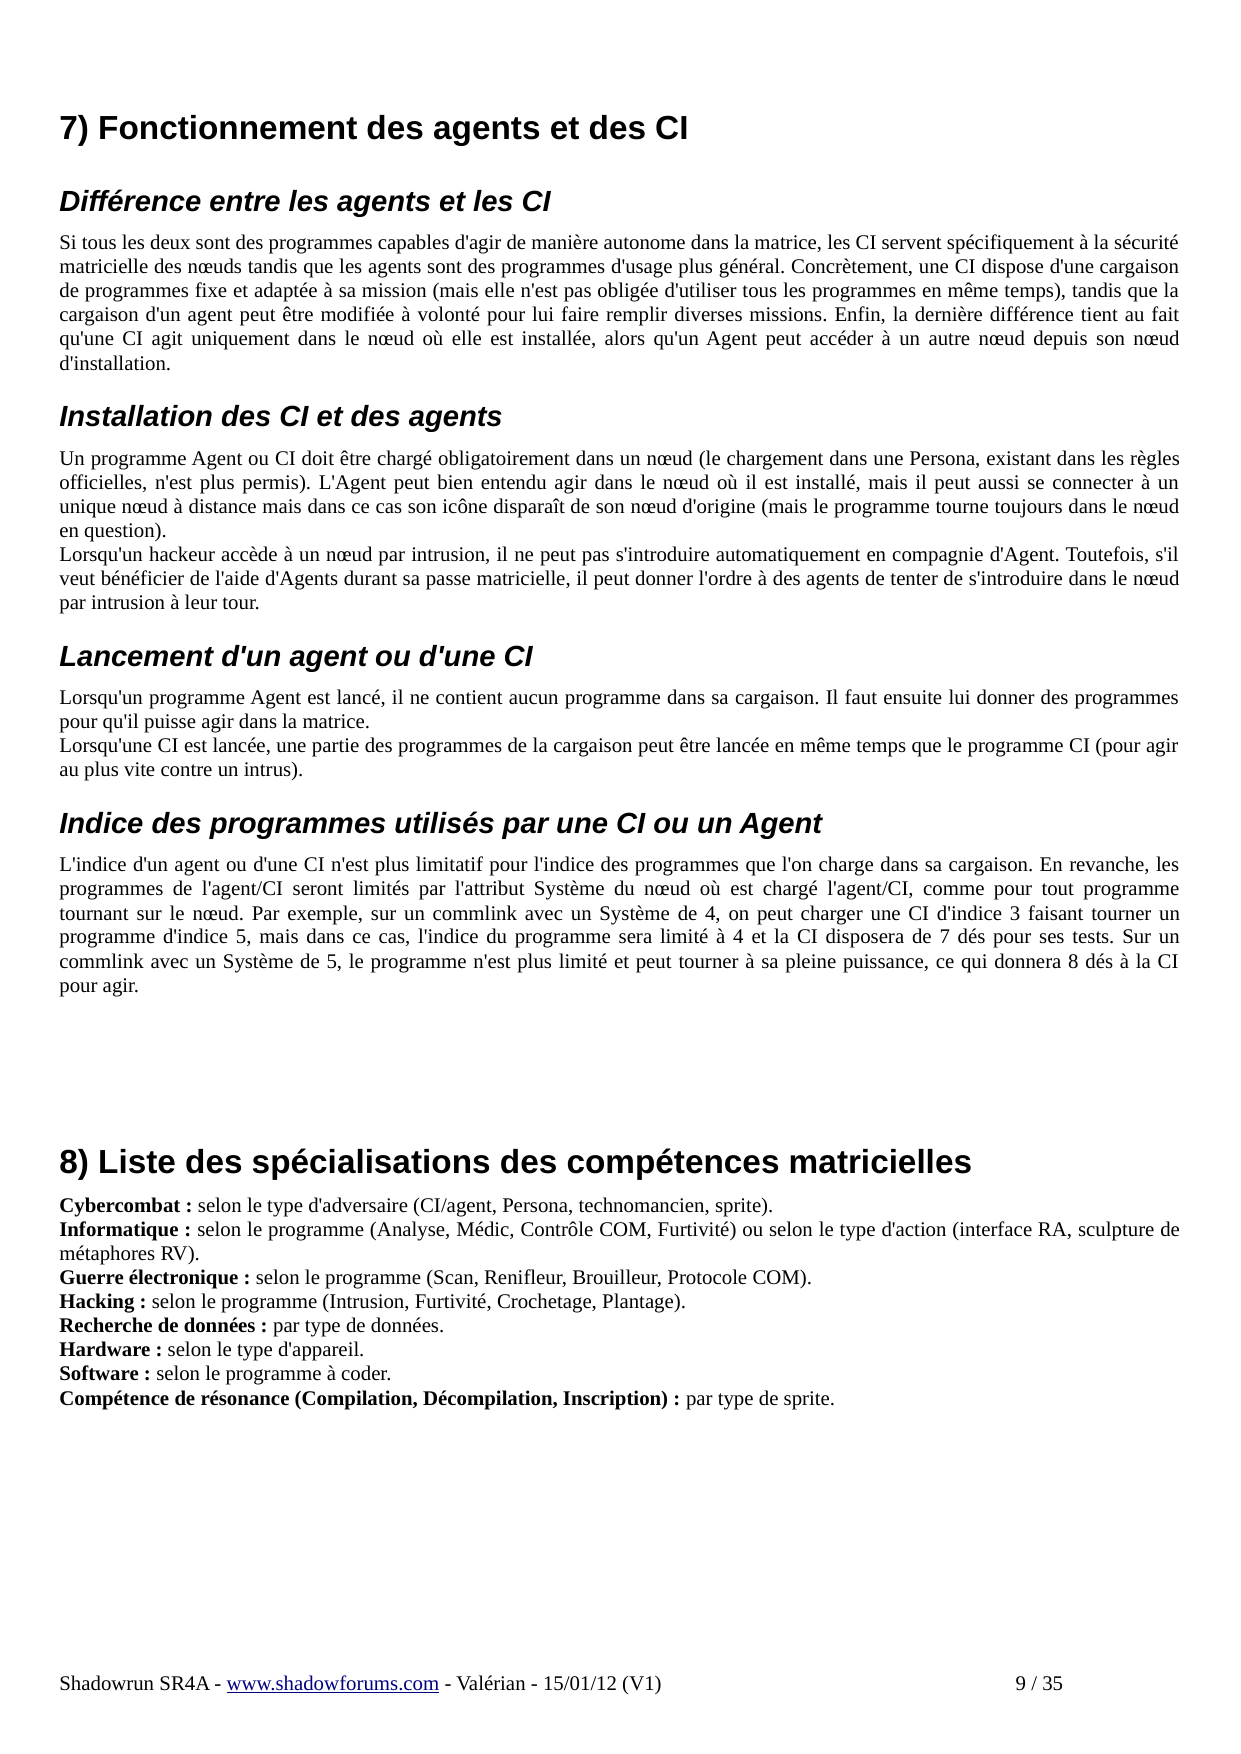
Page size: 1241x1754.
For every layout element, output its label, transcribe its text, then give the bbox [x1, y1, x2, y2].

text Un programme Agent ou CI doit être chargé obligatoirement dans un nœud (le chargement dans une Persona, existant dans les règles officielles, n'est plus permis). L'Agent peut bien entendu agir dans le nœud où il est installé, mais il peut aussi se connecter à un unique nœud à distance mais dans ce cas son icône disparaît de son nœud d'origine (mais le programme tourne toujours dans le nœud en question). [59, 446, 1181, 542]
text Guerre électronique : selon le programme (Scan, Renifleur, Brouilleur, Protocole COM). [59, 1265, 1181, 1289]
text Compétence de résonance (Compilation, Décompilation, Inscription) : par type de sprite. [59, 1385, 1181, 1409]
text Si tous les deux sont des programmes capables d'agir de manière autonome dans la matrice, les CI servent spécifiquement à la sécurité matricielle des nœuds tandis que les agents sont des programmes d'usage plus général. Concrètement, une CI dispose d'une cargaison de programmes fixe et adaptée à sa mission (mais elle n'est pas obligée d'utiliser tous les programmes en même temps), tandis que la cargaison d'un agent peut être modifiée à volonté pour lui faire remplir diverses missions. Enfin, la dernière différence tient au fait qu'une CI agit uniquement dans le nœud où elle est installée, alors qu'un Agent peut accéder à un autre nœud depuis son nœud d'installation. [59, 230, 1181, 374]
text Hardware : selon le type d'appareil. [59, 1337, 1181, 1361]
subtitle Indice des programmes utilisés par une CI ou un Agent [59, 806, 1181, 840]
text L'indice d'un agent ou d'une CI n'est plus limitatif pour l'indice des programmes que l'on charge dans sa cargaison. En revanche, les programmes de l'agent/CI seront limités par l'attribut Système du nœud où est chargé l'agent/CI, comme pour tout programme tournant sur le nœud. Par exemple, sur un commlink avec un Système de 4, on peut charger une CI d'indice 3 faisant tourner un programme d'indice 5, mais dans ce cas, l'indice du programme sera limité à 4 et la CI disposera de 7 dés pour ses tests. Sur un commlink avec un Système de 5, le programme n'est plus limité et peut tourner à sa pleine puissance, ce qui donnera 8 dés à la CI pour agir. [59, 852, 1181, 997]
subtitle 7) Fonctionnement des agents et des CI [59, 108, 1181, 147]
subtitle Lancement d'un agent ou d'une CI [59, 639, 1181, 672]
subtitle Différence entre les agents et les CI [59, 184, 1181, 218]
text Lorsqu'un programme Agent est lancé, il ne contient aucun programme dans sa cargaison. Il faut ensuite lui donner des programmes pour qu'il puisse agir dans la matrice. [59, 685, 1181, 733]
text Lorsqu'une CI est lancée, une partie des programmes de la cargaison peut être lancée en même temps que le programme CI (pour agir au plus vite contre un intrus). [59, 733, 1181, 781]
text Recherche de données : par type de données. [59, 1313, 1181, 1337]
text Software : selon le programme à coder. [59, 1361, 1181, 1385]
subtitle Installation des CI et des agents [59, 399, 1181, 433]
text Hacking : selon le programme (Intrusion, Furtivité, Crochetage, Plantage). [59, 1289, 1181, 1313]
subtitle 8) Liste des spécialisations des compétences matricielles [59, 1142, 1181, 1180]
text Informatique : selon le programme (Analyse, Médic, Contrôle COM, Furtivité) ou selon le type d'action (interface RA, sculpture de métaphores RV). [59, 1217, 1181, 1265]
text Cybercombat : selon le type d'adversaire (CI/agent, Persona, technomancien, sprite). [59, 1193, 1181, 1217]
text Lorsqu'un hackeur accède à un nœud par intrusion, il ne peut pas s'introduire automatiquement en compagnie d'Agent. Toutefois, s'il veut bénéficier de l'aide d'Agents durant sa passe matricielle, il peut donner l'ordre à des agents de tenter de s'introduire dans le nœud par intrusion à leur tour. [59, 542, 1181, 614]
